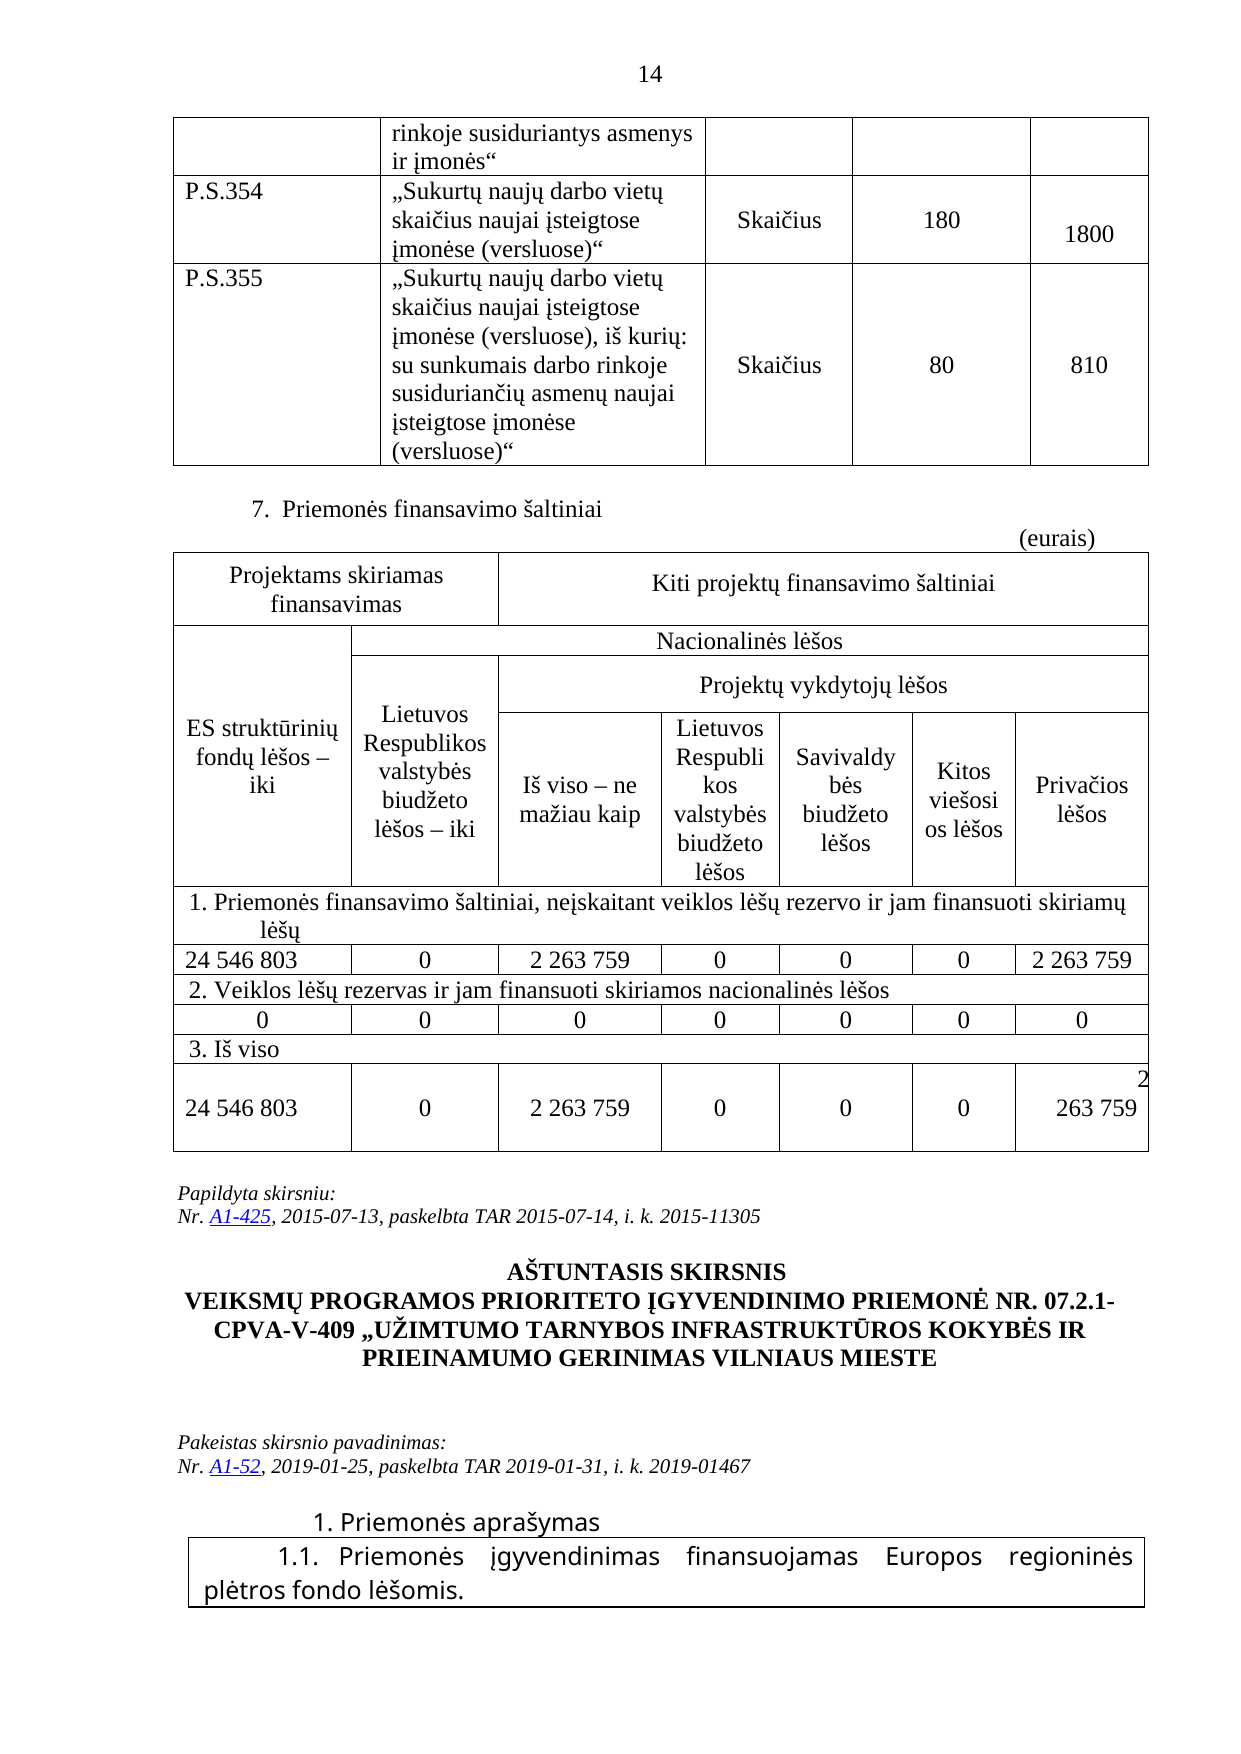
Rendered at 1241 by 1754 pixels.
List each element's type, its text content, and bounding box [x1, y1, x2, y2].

table_header Kiti projektų finansavimo šaltiniai [499, 553, 1148, 625]
table_cell 2 263 759 [499, 1064, 661, 1151]
table_cell [174, 118, 380, 175]
text 1. Priemonės aprašymas [177, 1507, 1122, 1537]
table_cell 2 263 759 [1016, 1064, 1148, 1151]
table_cell 0 [780, 945, 912, 974]
table_cell 0 [913, 1005, 1015, 1033]
table_header Projektams skiriamas finansavimas [174, 553, 498, 625]
table_cell 0 [352, 1064, 498, 1151]
table_cell 0 [662, 1005, 779, 1033]
table_cell Privačios lėšos [1016, 713, 1148, 886]
table_cell 180 [853, 176, 1030, 262]
table_cell 80 [853, 264, 1030, 465]
table_cell ES struktūrinių fondų lėšos – iki [174, 626, 351, 886]
table_header 1.1. Priemonės įgyvendinimas finansuojamas Europos regioninės plėtros fondo lėšomis. [189, 1538, 1144, 1606]
table_cell 0 [662, 945, 779, 974]
table_cell Savivaldybės biudžeto lėšos [780, 713, 912, 886]
text Nr. A1-52, 2019-01-25, paskelbta TAR 2019-01-31, i. k. 2019-01467 [177, 1454, 1122, 1478]
table_cell 24 546 803 [174, 1064, 351, 1151]
table_cell 0 [913, 945, 1015, 974]
table_cell 2. Veiklos lėšų rezervas ir jam finansuoti skiriamos nacionalinės lėšos [174, 975, 1148, 1004]
table_cell Projektų vykdytojų lėšos [499, 656, 1148, 712]
table_cell P.S.355 [174, 264, 380, 465]
table_cell 0 [352, 1005, 498, 1033]
table_cell 0 [352, 945, 498, 974]
table_cell 1800 [1031, 176, 1148, 262]
table_cell „Sukurtų naujų darbo vietų skaičius naujai įsteigtose įmonėse (versluose), iš kurių: su sunkumais darbo rinkoje susiduriančių asmenų naujai įsteigtose įmonėse (versluose)“ [381, 264, 705, 465]
text Pakeistas skirsnio pavadinimas: [177, 1430, 1122, 1454]
text Nr. A1-425, 2015-07-13, paskelbta TAR 2015-07-14, i. k. 2015-11305 [177, 1204, 1122, 1228]
table_cell [1031, 118, 1148, 175]
text 7. Priemonės finansavimo šaltiniai [251, 494, 1122, 523]
table_cell Lietuvos Respublikos valstybės biudžeto lėšos [662, 713, 779, 886]
text VEIKSMŲ PROGRAMOS PRIORITETO ĮGYVENDINIMO PRIEMONĖ NR. 07.2.1-CPVA-V-409 „UŽIMTUMO TARNYBOS INFRASTRUKTŪROS KOKYBĖS IR PRIEINAMUMO GERINIMAS VILNIAUS MIESTE [177, 1286, 1122, 1372]
table_cell P.S.354 [174, 176, 380, 262]
text Papildyta skirsniu: [177, 1180, 1122, 1204]
table_cell Kitos viešosios lėšos [913, 713, 1015, 886]
table_cell 24 546 803 [174, 945, 351, 974]
table_cell „Sukurtų naujų darbo vietų skaičius naujai įsteigtose įmonėse (versluose)“ [381, 176, 705, 262]
table_cell 1. Priemonės finansavimo šaltiniai, neįskaitant veiklos lėšų rezervo ir jam finansuoti skiriamų lėšų [174, 887, 1148, 944]
table_cell 2 263 759 [499, 945, 661, 974]
table_cell 0 [499, 1005, 661, 1033]
text AŠTUNTASIS SKIRSNIS [177, 1257, 1122, 1286]
table_cell 0 [174, 1005, 351, 1033]
table_cell 0 [1016, 1005, 1148, 1033]
table_cell rinkoje susiduriantys asmenys ir įmonės“ [381, 118, 705, 175]
table_cell 0 [662, 1064, 779, 1151]
table_cell 2 263 759 [1016, 945, 1148, 974]
table_cell 0 [913, 1064, 1015, 1151]
table_cell 3. Iš viso [174, 1035, 1148, 1063]
table_cell Iš viso – ne mažiau kaip [499, 713, 661, 886]
table_cell Skaičius [706, 264, 852, 465]
table_cell 0 [780, 1005, 912, 1033]
table_cell [706, 118, 852, 175]
table_cell 810 [1031, 264, 1148, 465]
table_cell [853, 118, 1030, 175]
text (eurais) [177, 523, 1122, 552]
table_cell Skaičius [706, 176, 852, 262]
table_cell Lietuvos Respublikos valstybės biudžeto lėšos – iki [352, 656, 498, 886]
table_cell 0 [780, 1064, 912, 1151]
table_cell Nacionalinės lėšos [352, 626, 1148, 655]
